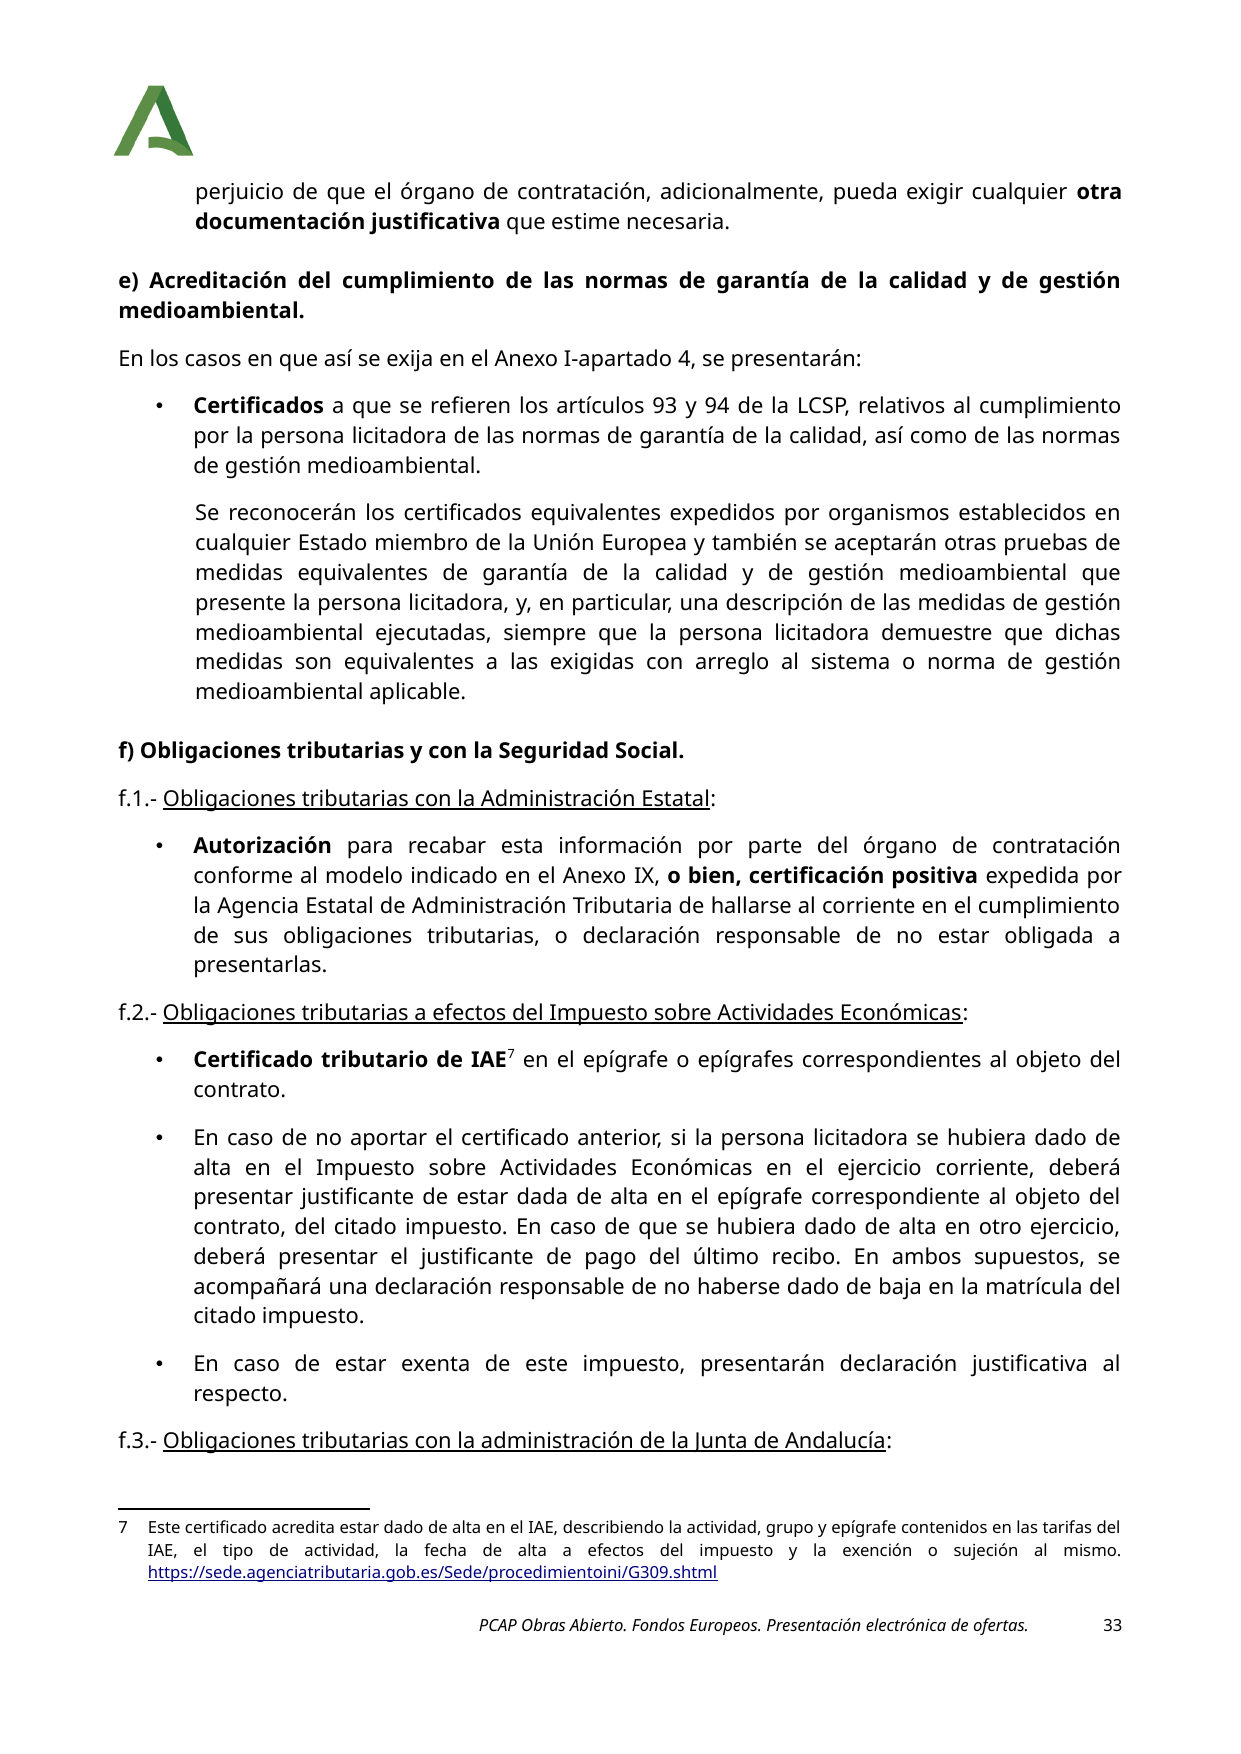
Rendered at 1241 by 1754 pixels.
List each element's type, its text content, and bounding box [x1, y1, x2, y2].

list Autorización para recabar esta información por parte del órgano de contratación conforme al modelo indicado en el Anexo IX, o bien, certificación positiva expedida por la Agencia Estatal de Administración Tributaria de hallarse al corriente en el cumplimiento de sus obligaciones tributarias, o declaración responsable de no estar obligada a presentarlas. [156, 830, 1122, 979]
text f.2.- Obligaciones tributarias a efectos del Impuesto sobre Actividades Económicas: [118, 997, 1122, 1027]
text e) Acreditación del cumplimiento de las normas de garantía de la calidad y de gestión medioambiental. [118, 265, 1122, 325]
text f.3.- Obligaciones tributarias con la administración de la Junta de Andalucía: [118, 1425, 1122, 1455]
text Se reconocerán los certificados equivalentes expedidos por organismos establecidos en cualquier Estado miembro de la Unión Europea y también se aceptarán otras pruebas de medidas equivalentes de garantía de la calidad y de gestión medioambiental que presente la persona licitadora, y, en particular, una descripción de las medidas de gestión medioambiental ejecutadas, siempre que la persona licitadora demuestre que dichas medidas son equivalentes a las exigidas con arreglo al sistema o norma de gestión medioambiental aplicable. [195, 497, 1122, 706]
picture [109, 81, 198, 160]
list Certificado tributario de IAE en el epígrafe o epígrafes correspondientes al objeto del contrato. [156, 1044, 1122, 1104]
text En los casos en que así se exija en el Anexo I-apartado 4, se presentarán: [118, 343, 1122, 372]
list Certificados a que se refieren los artículos 93 y 94 de la LCSP, relativos al cumplimiento por la persona licitadora de las normas de garantía de la calidad, así como de las normas de gestión medioambiental. [156, 390, 1122, 479]
list Este certificado acredita estar dado de alta en el IAE, describiendo la actividad, grupo y epígrafe contenidos en las tarifas del IAE, el tipo de actividad, la fecha de alta a efectos del impuesto y la exención o sujeción al mismo. https://sede.agenciatributaria.gob.es/Sede/procedimientoini/G309.shtml [118, 1516, 1122, 1584]
text f) Obligaciones tributarias y con la Seguridad Social. [118, 735, 1122, 765]
list En caso de no aportar el certificado anterior, si la persona licitadora se hubiera dado de alta en el Impuesto sobre Actividades Económicas en el ejercicio corriente, deberá presentar justificante de estar dada de alta en el epígrafe correspondiente al objeto del contrato, del citado impuesto. En caso de que se hubiera dado de alta en otro ejercicio, deberá presentar el justificante de pago del último recibo. En ambos supuestos, se acompañará una declaración responsable de no haberse dado de baja en la matrícula del citado impuesto. [156, 1122, 1122, 1330]
text perjuicio de que el órgano de contratación, adicionalmente, pueda exigir cualquier otra documentación justificativa que estime necesaria. [195, 176, 1122, 236]
text f.1.- Obligaciones tributarias con la Administración Estatal: [118, 783, 1122, 813]
list En caso de estar exenta de este impuesto, presentarán declaración justificativa al respecto. [156, 1348, 1122, 1408]
